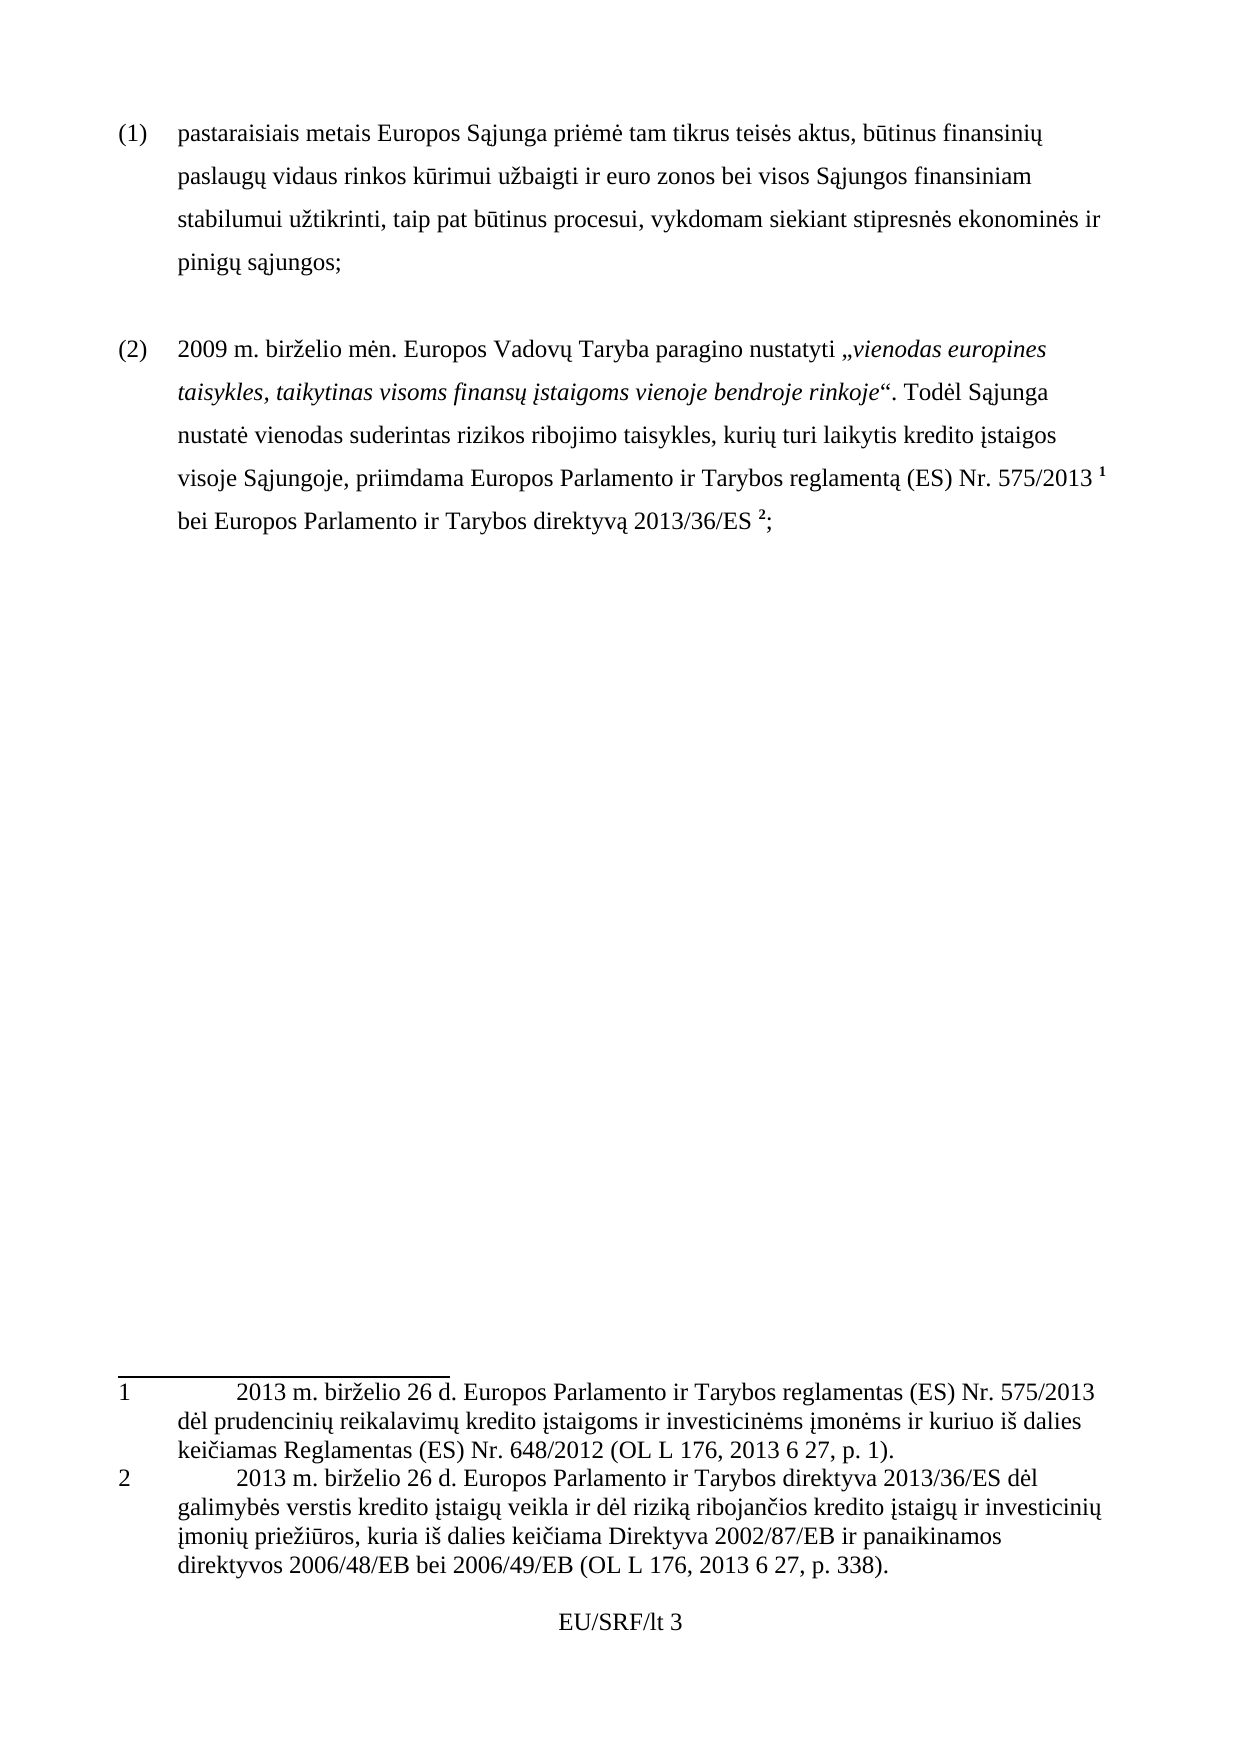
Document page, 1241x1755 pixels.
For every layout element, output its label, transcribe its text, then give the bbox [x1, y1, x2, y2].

text 2013 m. birželio 26 d. Europos Parlamento ir Tarybos reglamentas (ES) Nr. 575/2013 dėl prudencinių reikalavimų kredito įstaigoms ir investicinėms įmonėms ir kuriuo iš dalies keičiamas Reglamentas (ES) Nr. 648/2012 (OL L 176, 2013 6 27, p. 1). [118, 1377, 1122, 1463]
text (2) 2009 m. birželio mėn. Europos Vadovų Taryba paragino nustatyti „vienodas europines taisykles, taikytinas visoms finansų įstaigoms vienoje bendroje rinkoje“. Todėl Sąjunga nustatė vienodas suderintas rizikos ribojimo taisykles, kurių turi laikytis kredito įstaigos visoje Sąjungoje, priimdama Europos Parlamento ir Tarybos reglamentą (ES) Nr. 575/2013 bei Europos Parlamento ir Tarybos direktyvą 2013/36/ES ; [118, 334, 1122, 535]
text (1) pastaraisiais metais Europos Sąjunga priėmė tam tikrus teisės aktus, būtinus finansinių paslaugų vidaus rinkos kūrimui užbaigti ir euro zonos bei visos Sąjungos finansiniam stabilumui užtikrinti, taip pat būtinus procesui, vykdomam siekiant stipresnės ekonominės ir pinigų sąjungos; [118, 118, 1122, 276]
text 2013 m. birželio 26 d. Europos Parlamento ir Tarybos direktyva 2013/36/ES dėl galimybės verstis kredito įstaigų veikla ir dėl riziką ribojančios kredito įstaigų ir investicinių įmonių priežiūros, kuria iš dalies keičiama Direktyva 2002/87/EB ir panaikinamos direktyvos 2006/48/EB bei 2006/49/EB (OL L 176, 2013 6 27, p. 338). [118, 1463, 1122, 1578]
